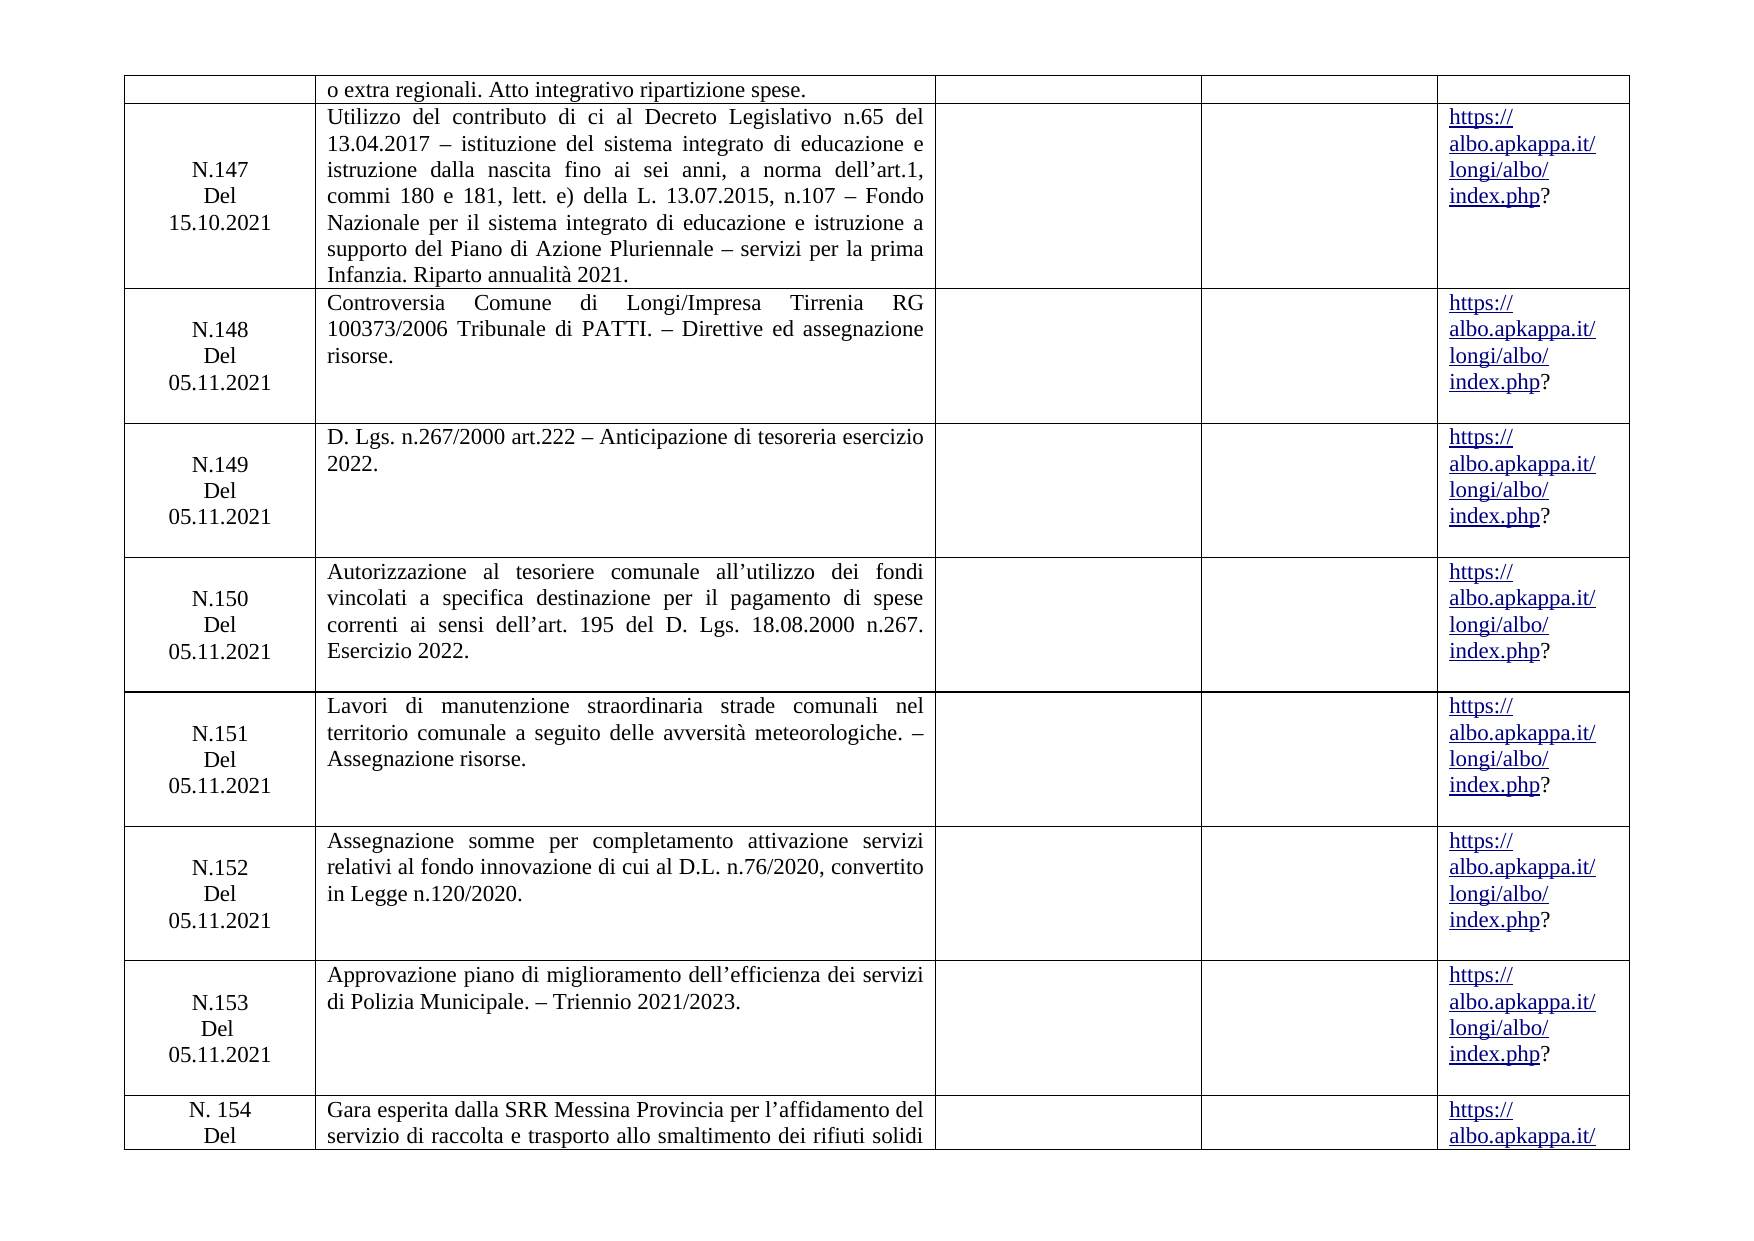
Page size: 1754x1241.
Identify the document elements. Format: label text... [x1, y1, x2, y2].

table_cell Gara esperita dalla SRR Messina Provincia per l’affidamento del servizio di raccolta e trasporto allo smaltimento dei rifiuti solidi [316, 1096, 935, 1148]
table_cell [125, 76, 315, 102]
table_cell [1202, 961, 1437, 1095]
table_cell [1438, 76, 1629, 102]
table_cell N.152 Del 05.11.2021 [125, 827, 315, 960]
table_cell https://albo.apkappa.it/longi/albo/index.php? [1438, 961, 1629, 1095]
table_cell [936, 104, 1201, 288]
table_cell N.150 Del 05.11.2021 [125, 558, 315, 691]
table_cell N.149 Del 05.11.2021 [125, 424, 315, 557]
table_cell Utilizzo del contributo di ci al Decreto Legislativo n.65 del 13.04.2017 – istituzione del sistema integrato di educazione e istruzione dalla nascita fino ai sei anni, a norma dell’art.1, commi 180 e 181, lett. e) della L. 13.07.2015, n.107 – Fondo Nazionale per il sistema integrato di educazione e istruzione a supporto del Piano di Azione Pluriennale – servizi per la prima Infanzia. Riparto annualità 2021. [316, 104, 935, 288]
table_cell https://albo.apkappa.it/longi/albo/index.php? [1438, 424, 1629, 557]
table_cell [1202, 827, 1437, 960]
table_cell [1202, 424, 1437, 557]
table_cell Autorizzazione al tesoriere comunale all’utilizzo dei fondi vincolati a specifica destinazione per il pagamento di spese correnti ai sensi dell’art. 195 del D. Lgs. 18.08.2000 n.267. Esercizio 2022. [316, 558, 935, 691]
table_cell https://albo.apkappa.it/longi/albo/index.php? [1438, 289, 1629, 422]
table_cell https://albo.apkappa.it/longi/albo/index.php? [1438, 693, 1629, 826]
table_cell [936, 424, 1201, 557]
table_cell [1202, 693, 1437, 826]
table_cell N.151 Del 05.11.2021 [125, 693, 315, 826]
table_cell [1202, 1096, 1437, 1148]
table_cell [936, 827, 1201, 960]
table_cell N.153 Del 05.11.2021 [125, 961, 315, 1095]
table_cell N. 154 Del [125, 1096, 315, 1148]
table_cell [1202, 76, 1437, 102]
table_cell Lavori di manutenzione straordinaria strade comunali nel territorio comunale a seguito delle avversità meteorologiche. – Assegnazione risorse. [316, 693, 935, 826]
table_cell [1202, 558, 1437, 691]
table_cell Controversia Comune di Longi/Impresa Tirrenia RG 100373/2006 Tribunale di PATTI. – Direttive ed assegnazione risorse. [316, 289, 935, 422]
table_cell [936, 558, 1201, 691]
table_cell [936, 1096, 1201, 1148]
table_cell [936, 289, 1201, 422]
table_cell [936, 693, 1201, 826]
table_cell D. Lgs. n.267/2000 art.222 – Anticipazione di tesoreria esercizio 2022. [316, 424, 935, 557]
table_cell [936, 76, 1201, 102]
table_cell Assegnazione somme per completamento attivazione servizi relativi al fondo innovazione di cui al D.L. n.76/2020, convertito in Legge n.120/2020. [316, 827, 935, 960]
table_cell https://albo.apkappa.it/longi/albo/index.php? [1438, 827, 1629, 960]
table_cell [936, 961, 1201, 1095]
table_cell [1202, 289, 1437, 422]
table_cell N.148 Del 05.11.2021 [125, 289, 315, 422]
table_cell https://albo.apkappa.it/longi/albo/index.php? [1438, 558, 1629, 691]
table_cell [1202, 104, 1437, 288]
table_cell https://albo.apkappa.it/longi/albo/index.php? [1438, 104, 1629, 288]
table_cell N.147 Del 15.10.2021 [125, 104, 315, 288]
table_cell Approvazione piano di miglioramento dell’efficienza dei servizi di Polizia Municipale. – Triennio 2021/2023. [316, 961, 935, 1095]
table_cell https://albo.apkappa.it/ [1438, 1096, 1629, 1148]
table_cell o extra regionali. Atto integrativo ripartizione spese. [316, 76, 935, 102]
